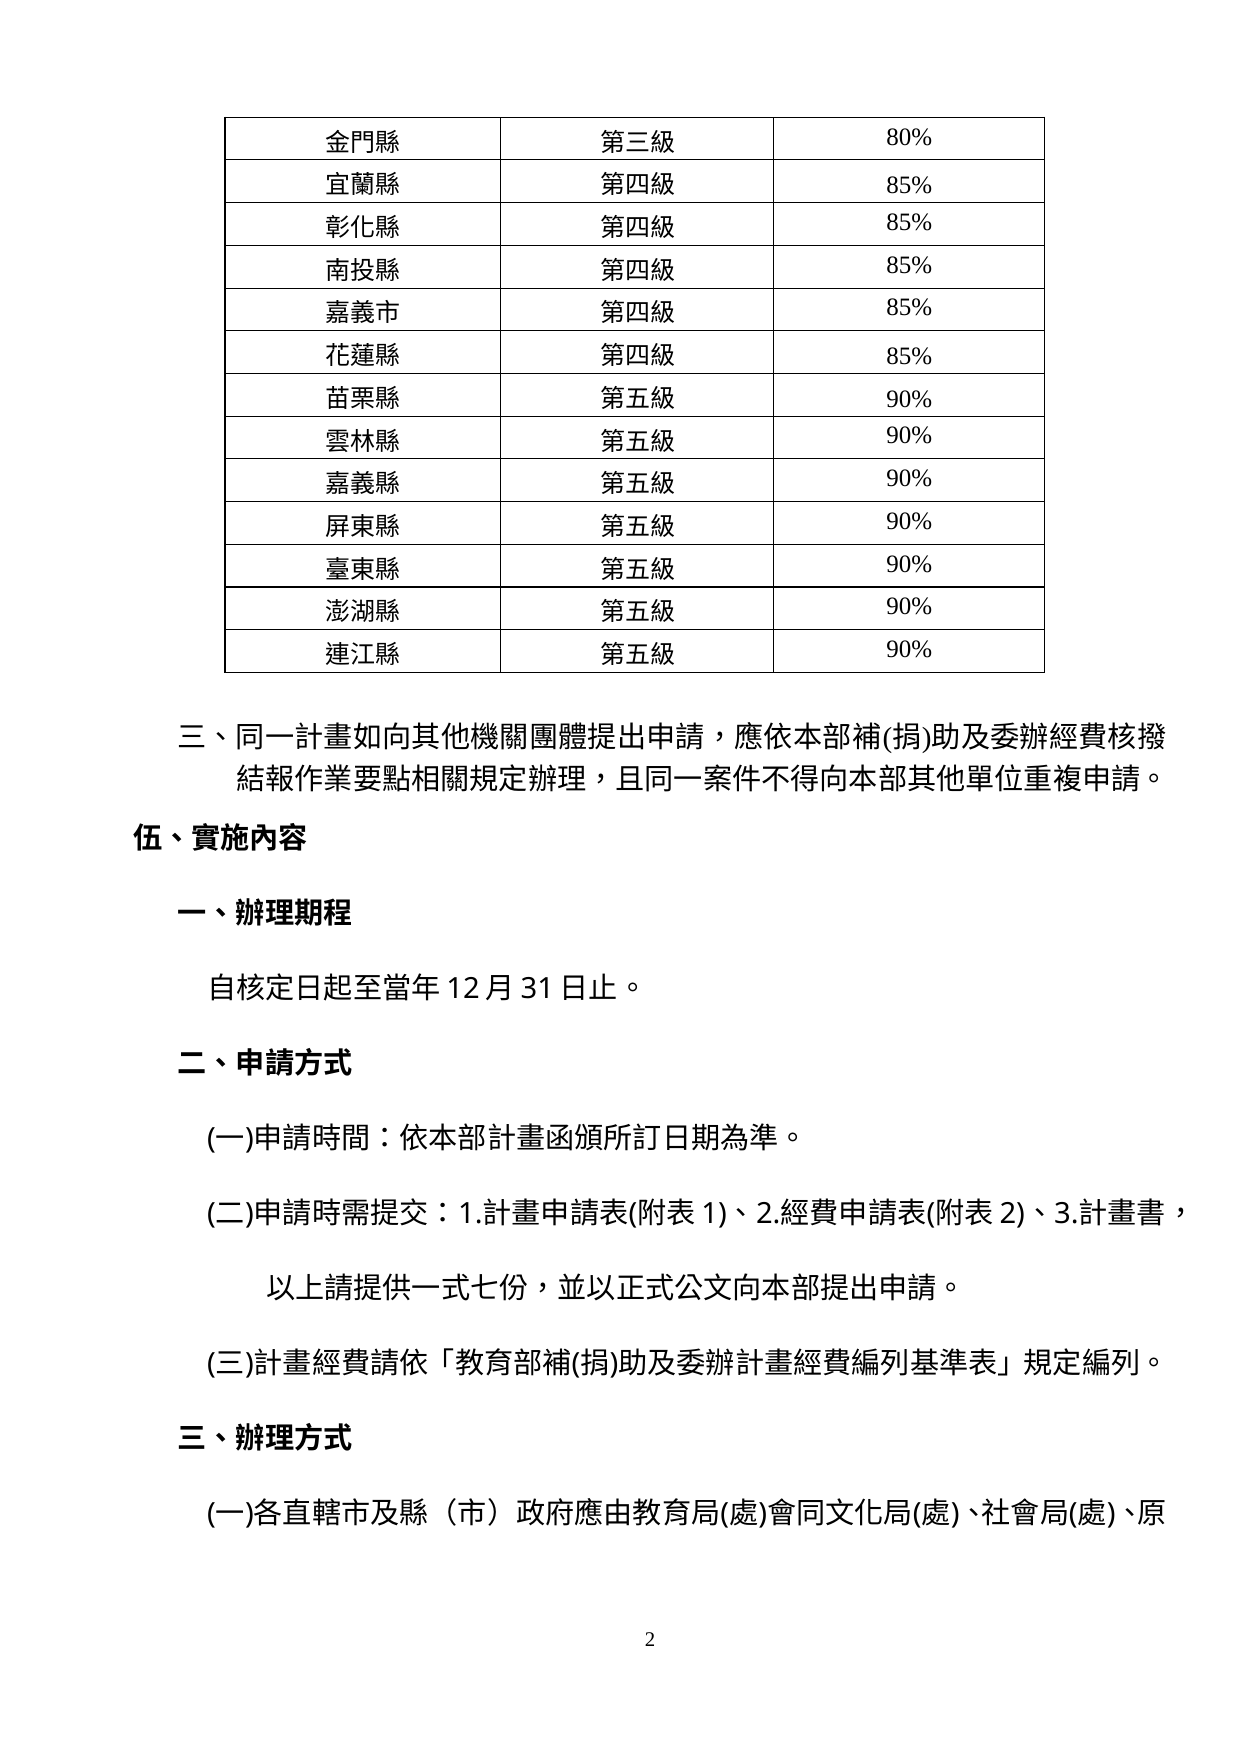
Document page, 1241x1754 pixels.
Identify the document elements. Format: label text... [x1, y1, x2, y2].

table_cell 屏東縣 [226, 502, 500, 544]
table_cell 苗栗縣 [226, 374, 500, 416]
table_cell 彰化縣 [226, 203, 500, 245]
table_cell 金門縣 [226, 118, 500, 159]
table_cell 90% [774, 417, 1044, 458]
table_cell 第四級 [501, 246, 773, 287]
table_cell 嘉義市 [226, 289, 500, 330]
table_cell 第五級 [501, 588, 773, 629]
table_cell 第五級 [501, 459, 773, 501]
list 辦理方式 [177, 1398, 1167, 1473]
table_cell 第五級 [501, 502, 773, 544]
table_cell 第五級 [501, 630, 773, 672]
table_cell 85% [774, 246, 1044, 287]
table_cell 90% [774, 630, 1044, 672]
table_cell 宜蘭縣 [226, 160, 500, 202]
list 實施內容 [133, 798, 1167, 873]
table_cell 雲林縣 [226, 417, 500, 458]
list 辦理期程 [177, 873, 1167, 948]
text 自核定日起至當年12月31日止。 [133, 948, 1167, 1023]
table_cell 85% [774, 160, 1044, 202]
table_cell 第四級 [501, 203, 773, 245]
table_cell 第五級 [501, 417, 773, 458]
table_cell 85% [774, 289, 1044, 330]
table_cell 90% [774, 502, 1044, 544]
list 申請方式 [177, 1023, 1167, 1098]
list 各直轄市及縣（市）政府應由教育局(處)會同文化局(處)、社會局(處)、原 [207, 1473, 1167, 1548]
table_cell 80% [774, 118, 1044, 159]
table_cell 第五級 [501, 374, 773, 416]
table_cell 第五級 [501, 545, 773, 586]
table_cell 第四級 [501, 160, 773, 202]
list 計畫經費請依「教育部補(捐)助及委辦計畫經費編列基準表」規定編列。 [207, 1323, 1167, 1398]
table_cell 嘉義縣 [226, 459, 500, 501]
table_cell 第四級 [501, 289, 773, 330]
list 申請時間：依本部計畫函頒所訂日期為準。 [207, 1098, 1167, 1173]
table_cell 85% [774, 203, 1044, 245]
table_cell 85% [774, 331, 1044, 373]
table_cell 南投縣 [226, 246, 500, 287]
table_cell 第三級 [501, 118, 773, 159]
table_cell 90% [774, 374, 1044, 416]
table_cell 第四級 [501, 331, 773, 373]
table_cell 90% [774, 459, 1044, 501]
table_cell 澎湖縣 [226, 588, 500, 629]
table_cell 花蓮縣 [226, 331, 500, 373]
table_cell 90% [774, 588, 1044, 629]
table_cell 90% [774, 545, 1044, 586]
table_cell 連江縣 [226, 630, 500, 672]
list 申請時需提交：1.計畫申請表(附表1)、2.經費申請表(附表2)、3.計畫書，以上請提供一式七份，並以正式公文向本部提出申請。 [207, 1173, 1167, 1323]
list 同一計畫如向其他機關團體提出申請，應依本部補(捐)助及委辦經費核撥結報作業要點相關規定辦理，且同一案件不得向本部其他單位重複申請。 [177, 714, 1167, 798]
table_cell 臺東縣 [226, 545, 500, 586]
